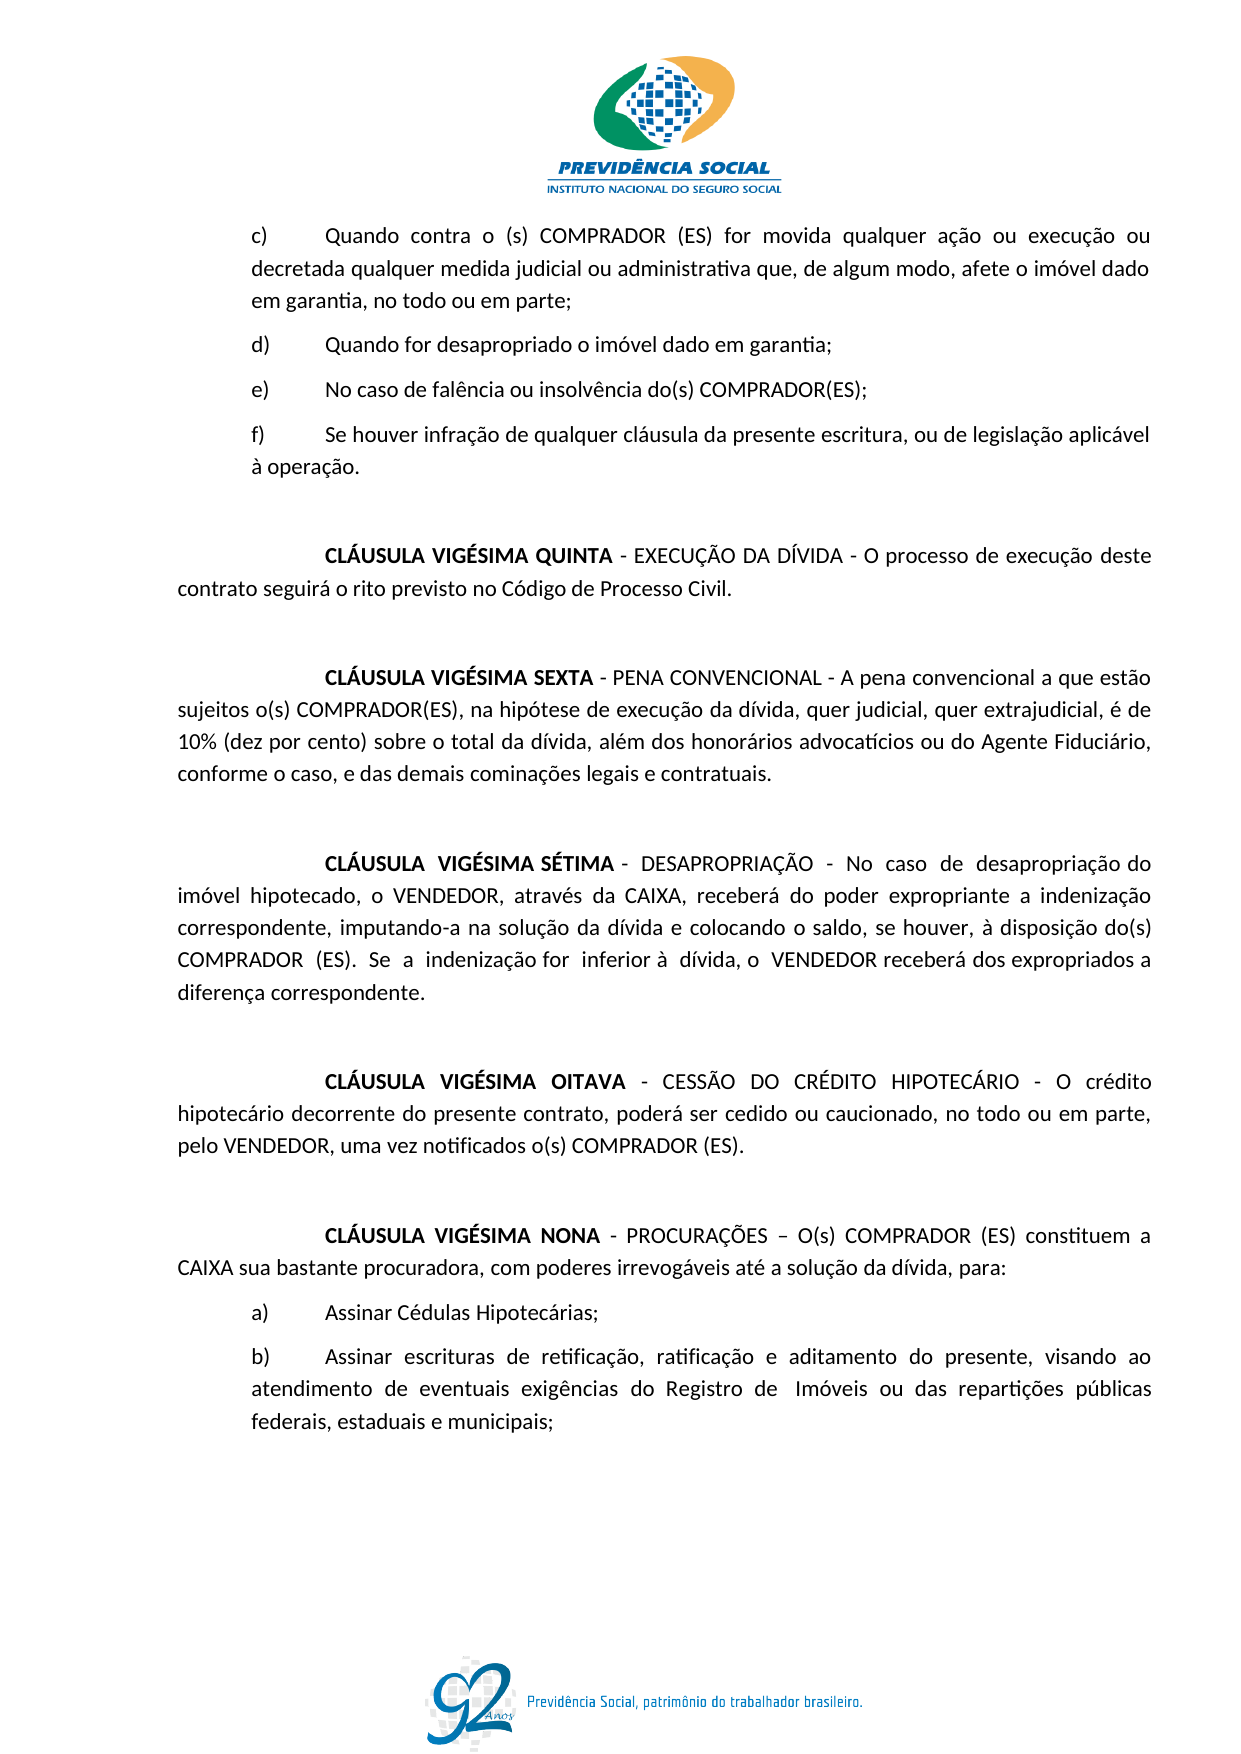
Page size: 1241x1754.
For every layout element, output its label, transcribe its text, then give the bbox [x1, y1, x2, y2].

text CLÁUSULA VIGÉSIMA OITAVA - CESSÃO DO CRÉDITO HIPOTECÁRIO - O crédito hipotecário decorrente do presente contrato, poderá ser cedido ou caucionado, no todo ou em parte, pelo VENDEDOR, uma vez notificados o(s) COMPRADOR (ES). [177, 1067, 1152, 1159]
list Quando for desapropriado o imóvel dado em garantia; [251, 331, 1152, 358]
text CLÁUSULA VIGÉSIMA NONA - PROCURAÇÕES – O(s) COMPRADOR (ES) constituem a CAIXA sua bastante procuradora, com poderes irrevogáveis até a solução da dívida, para: [177, 1221, 1152, 1281]
picture [547, 56, 782, 193]
list Se houver infração de qualquer cláusula da presente escritura, ou de legislação aplicável à operação. [251, 420, 1152, 480]
list No caso de falência ou insolvência do(s) COMPRADOR(ES); [251, 375, 1152, 403]
list Assinar Cédulas Hipotecárias; [251, 1298, 1152, 1326]
text CLÁUSULA VIGÉSIMA SEXTA - PENA CONVENCIONAL - A pena convencional a que estão sujeitos o(s) COMPRADOR(ES), na hipótese de execução da dívida, quer judicial, quer extrajudicial, é de 10% (dez por cento) sobre o total da dívida, além dos honorários advocatícios ou do Agente Fiduciário, conforme o caso, e das demais cominações legais e contratuais. [177, 663, 1152, 788]
text CLÁUSULA VIGÉSIMA QUINTA - EXECUÇÃO DA DÍVIDA - O processo de execução deste contrato seguirá o rito previsto no Código de Processo Civil. [177, 541, 1152, 602]
text CLÁUSULA VIGÉSIMA SÉTIMA - DESAPROPRIAÇÃO - No caso de desapropriação do imóvel hipotecado, o VENDEDOR, através da CAIXA, receberá do poder expropriante a indenização correspondente, imputando-a na solução da dívida e colocando o saldo, se houver, à disposição do(s) COMPRADOR (ES). Se a indenização for inferior à dívida, o VENDEDOR receberá dos expropriados a diferença correspondente. [177, 849, 1152, 1006]
picture [425, 1656, 904, 1752]
list Assinar escrituras de retificação, ratificação e aditamento do presente, visando ao atendimento de eventuais exigências do Registro de Imóveis ou das repartições públicas federais, estaduais e municipais; [251, 1342, 1152, 1435]
list Quando contra o (s) COMPRADOR (ES) for movida qualquer ação ou execução ou decretada qualquer medida judicial ou administrativa que, de algum modo, afete o imóvel dado em garantia, no todo ou em parte; [251, 221, 1152, 314]
